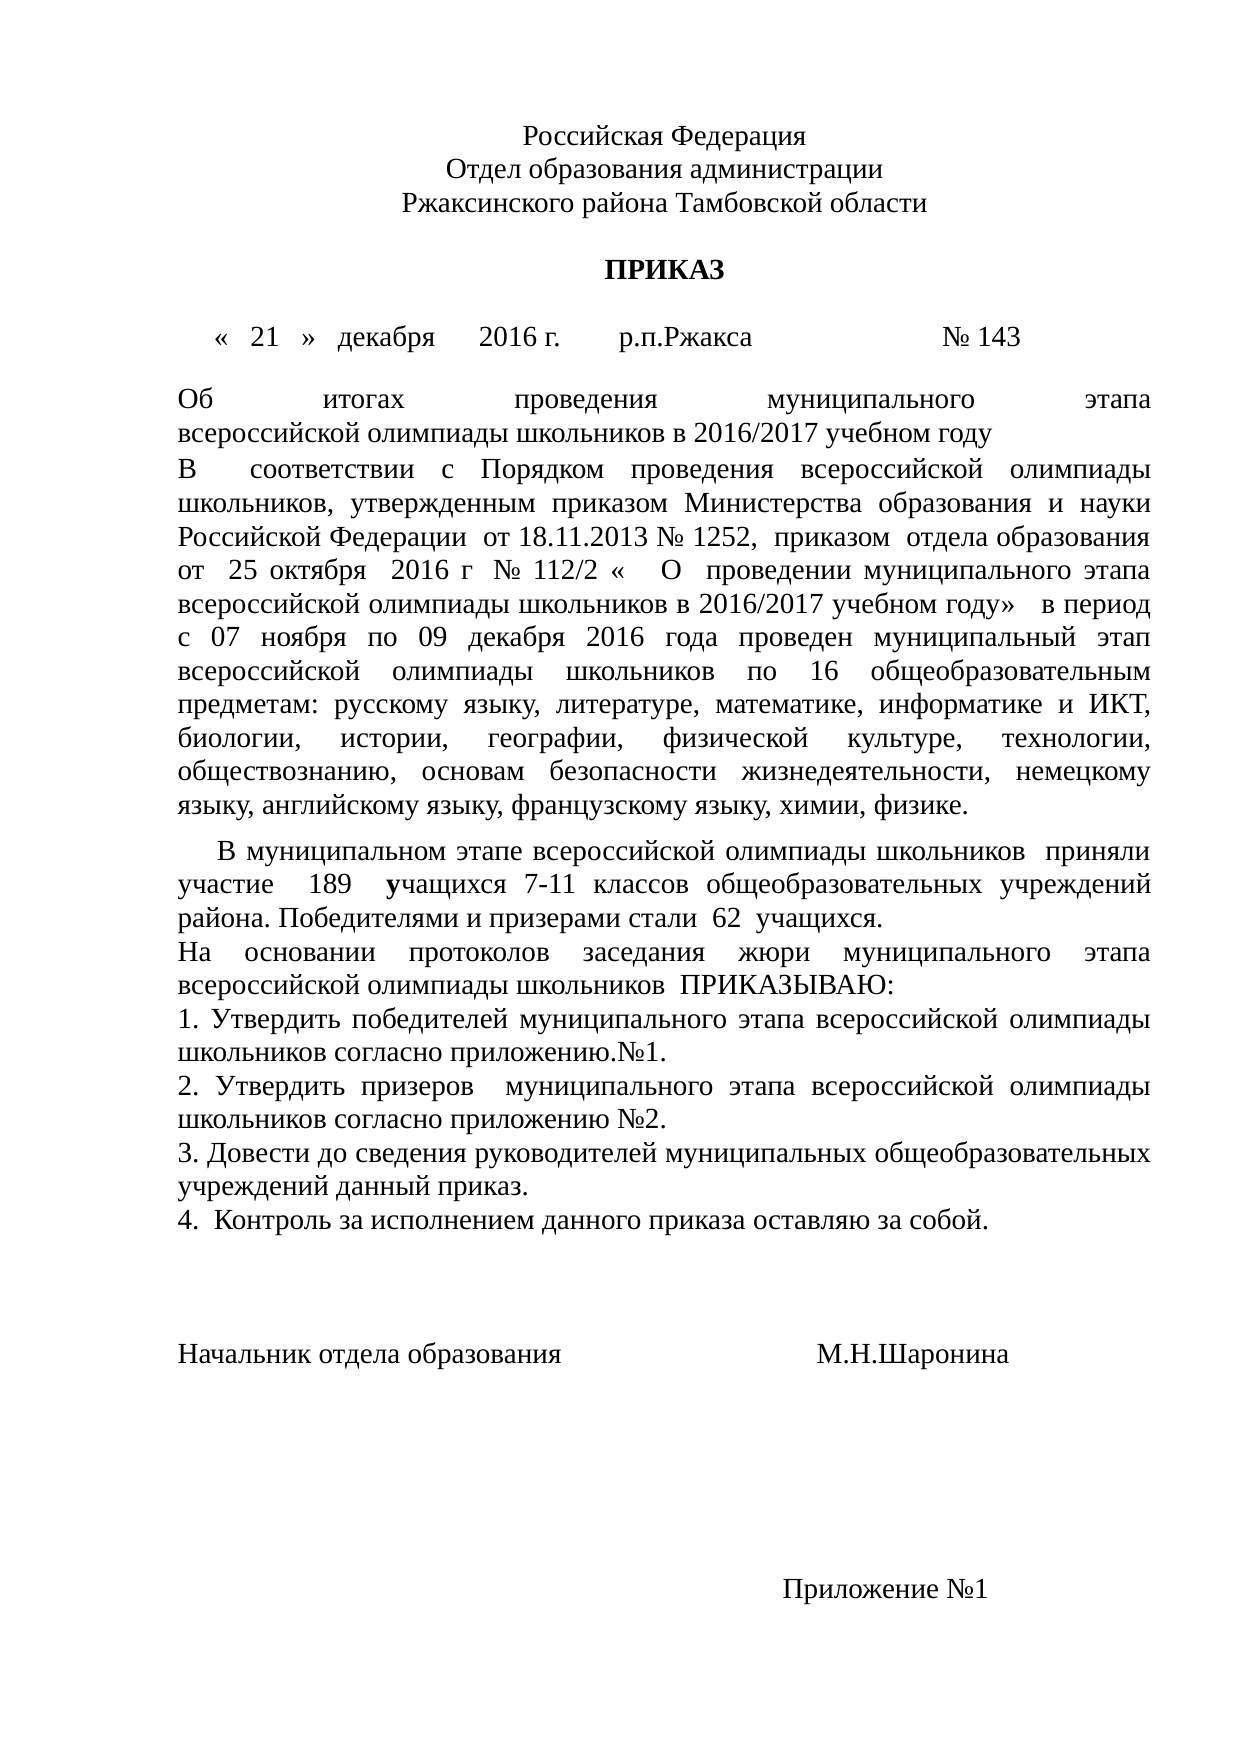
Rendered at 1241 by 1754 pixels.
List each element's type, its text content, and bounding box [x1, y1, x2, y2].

text 2. Утвердить призеров муниципального этапа всероссийской олимпиады школьников согласно приложению №2. [177, 1068, 1152, 1135]
text Отдел образования администрации [177, 152, 1152, 185]
text 4. Контроль за исполнением данного приказа оставляю за собой. [177, 1202, 1152, 1236]
text 3. Довести до сведения руководителей муниципальных общеобразовательных учреждений данный приказ. [177, 1135, 1152, 1202]
subtitle ПРИКАЗ [177, 252, 1152, 286]
text Российская Федерация [177, 118, 1152, 152]
text 1. Утвердить победителей муниципального этапа всероссийской олимпиады школьников согласно приложению.№1. [177, 1001, 1152, 1068]
text Приложение №1 [177, 1571, 1152, 1604]
text Начальник отдела образования М.Н.Шаронина [177, 1336, 1152, 1370]
text Ржаксинского района Тамбовской области [177, 185, 1152, 219]
text « 21 » декабря 2016 г. р.п.Ржакса № 143 [177, 319, 1152, 353]
text На основании протоколов заседания жюри муниципального этапа всероссийской олимпиады школьников ПРИКАЗЫВАЮ: [177, 934, 1152, 1001]
text В соответствии с Порядком проведения всероссийской олимпиады школьников, утвержденным приказом Министерства образования и науки Российской Федерации от 18.11.2013 № 1252, приказом отдела образования от 25 октября 2016 г № 112/2 « О проведении муниципального этапа всероссийской олимпиады школьников в 2016/2017 учебном году» в период с 07 ноября по 09 декабря 2016 года проведен муниципальный этап всероссийской олимпиады школьников по 16 общеобразовательным предметам: русскому языку, литературе, математике, информатике и ИКТ, биологии, истории, географии, физической культуре, технологии, обществознанию, основам безопасности жизнедеятельности, немецкому языку, английскому языку, французскому языку, химии, физике. [177, 452, 1152, 821]
text В муниципальном этапе всероссийской олимпиады школьников приняли участие 189 учащихся 7-11 классов общеобразовательных учреждений района. Победителями и призерами стали 62 учащихся. [177, 833, 1152, 934]
text Об итогах проведения муниципального этапа всероссийской олимпиады школьников в 2016/2017 учебном году [177, 382, 1152, 449]
